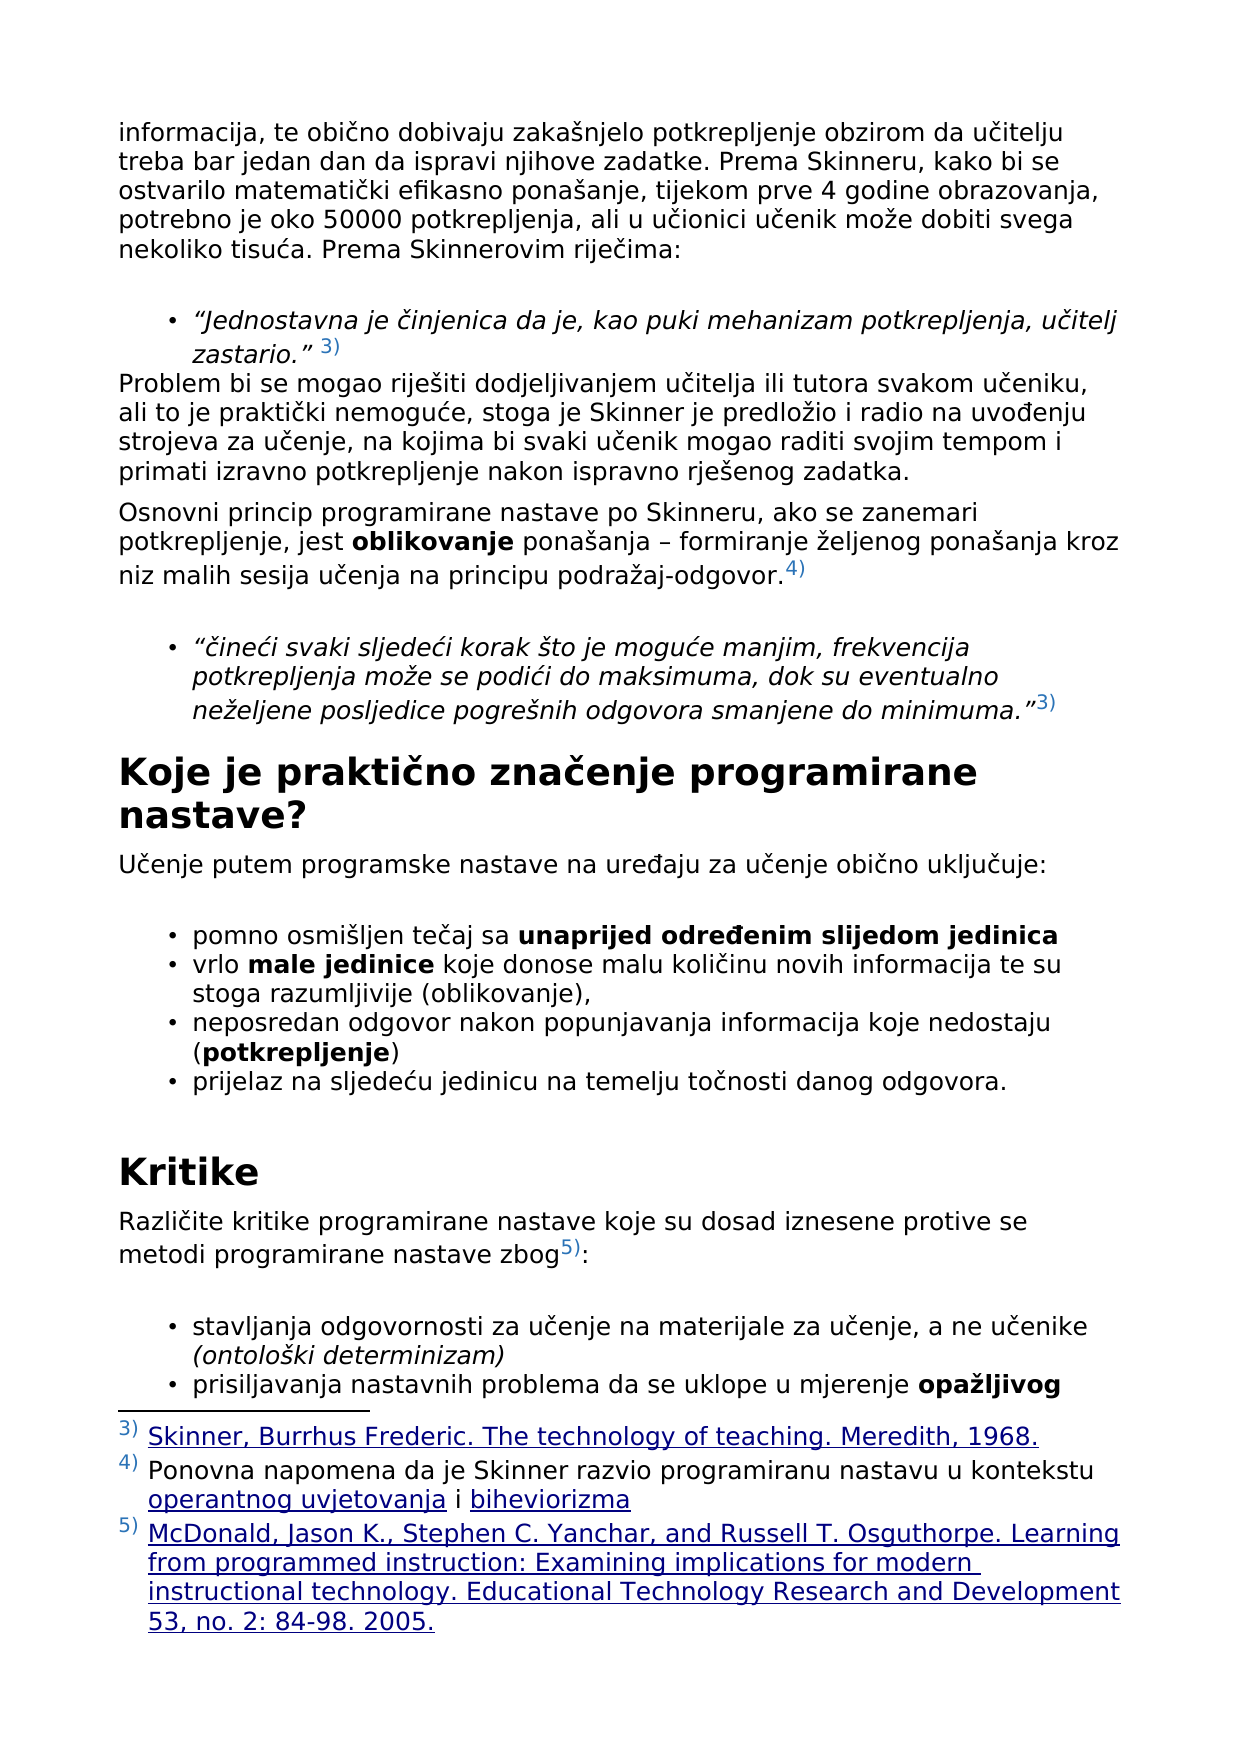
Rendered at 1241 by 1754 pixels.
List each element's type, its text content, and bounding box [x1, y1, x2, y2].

text McDonald, Jason K., Stephen C. Yanchar, and Russell T. Osguthorpe. Learning from programmed instruction: Examining implications for modern instructional technology. Educational Technology Research and Development 53, no. 2: 84-98. 2005. [118, 1514, 1122, 1636]
list prisiljavanja nastavnih problema da se uklope u mjerenje opažljivog [177, 1370, 1122, 1399]
list prijelaz na sljedeću jedinicu na temelju točnosti danog odgovora. [177, 1067, 1122, 1096]
text Učenje putem programske nastave na uređaju za učenje obično uključuje: [118, 850, 1122, 879]
text Različite kritike programirane nastave koje su dosad iznesene protive se metodi programirane nastave zbog: [118, 1207, 1122, 1270]
list stavljanja odgovornosti za učenje na materijale za učenje, a ne učenike (ontološki determinizam) [177, 1312, 1122, 1370]
text Problem bi se mogao riješiti dodjeljivanjem učitelja ili tutora svakom učeniku, ali to je praktički nemoguće, stoga je Skinner je predložio i radio na uvođenju strojeva za učenje, na kojima bi svaki učenik mogao raditi svojim tempom i primati izravno potkrepljenje nakon ispravno rješenog zadatka. [118, 369, 1122, 486]
text Ponovna napomena da je Skinner razvio programiranu nastavu u kontekstu operantnog uvjetovanja i biheviorizma [118, 1451, 1122, 1514]
subtitle Kritike [118, 1151, 1122, 1194]
list vrlo male jedinice koje donose malu količinu novih informacija te su stoga razumljivije (oblikovanje), [177, 950, 1122, 1008]
list “Jednostavna je činjenica da je, kao puki mehanizam potkrepljenja, učitelj zastario.” [177, 306, 1122, 369]
list neposredan odgovor nakon popunjavanja informacija koje nedostaju (potkrepljenje) [177, 1008, 1122, 1067]
text informacija, te obično dobivaju zakašnjelo potkrepljenje obzirom da učitelju treba bar jedan dan da ispravi njihove zadatke. Prema Skinneru, kako bi se ostvarilo matematički efikasno ponašanje, tijekom prve 4 godine obrazovanja, potrebno je oko 50000 potkrepljenja, ali u učionici učenik može dobiti svega nekoliko tisuća. Prema Skinnerovim riječima: [118, 118, 1122, 264]
subtitle Koje je praktično značenje programirane nastave? [118, 750, 1122, 837]
list pomno osmišljen tečaj sa unaprijed određenim slijedom jedinica [177, 921, 1122, 950]
text Osnovni princip programirane nastave po Skinneru, ako se zanemari potkrepljenje, jest oblikovanje ponašanja – formiranje željenog ponašanja kroz niz malih sesija učenja na principu podražaj-odgovor. [118, 498, 1122, 591]
list “čineći svaki sljedeći korak što je moguće manjim, frekvencija potkrepljenja može se podići do maksimuma, dok su eventualno neželjene posljedice pogrešnih odgovora smanjene do minimuma.”3) [177, 633, 1122, 725]
list Skinner, Burrhus Frederic. The technology of teaching. Meredith, 1968. [118, 1417, 1122, 1451]
